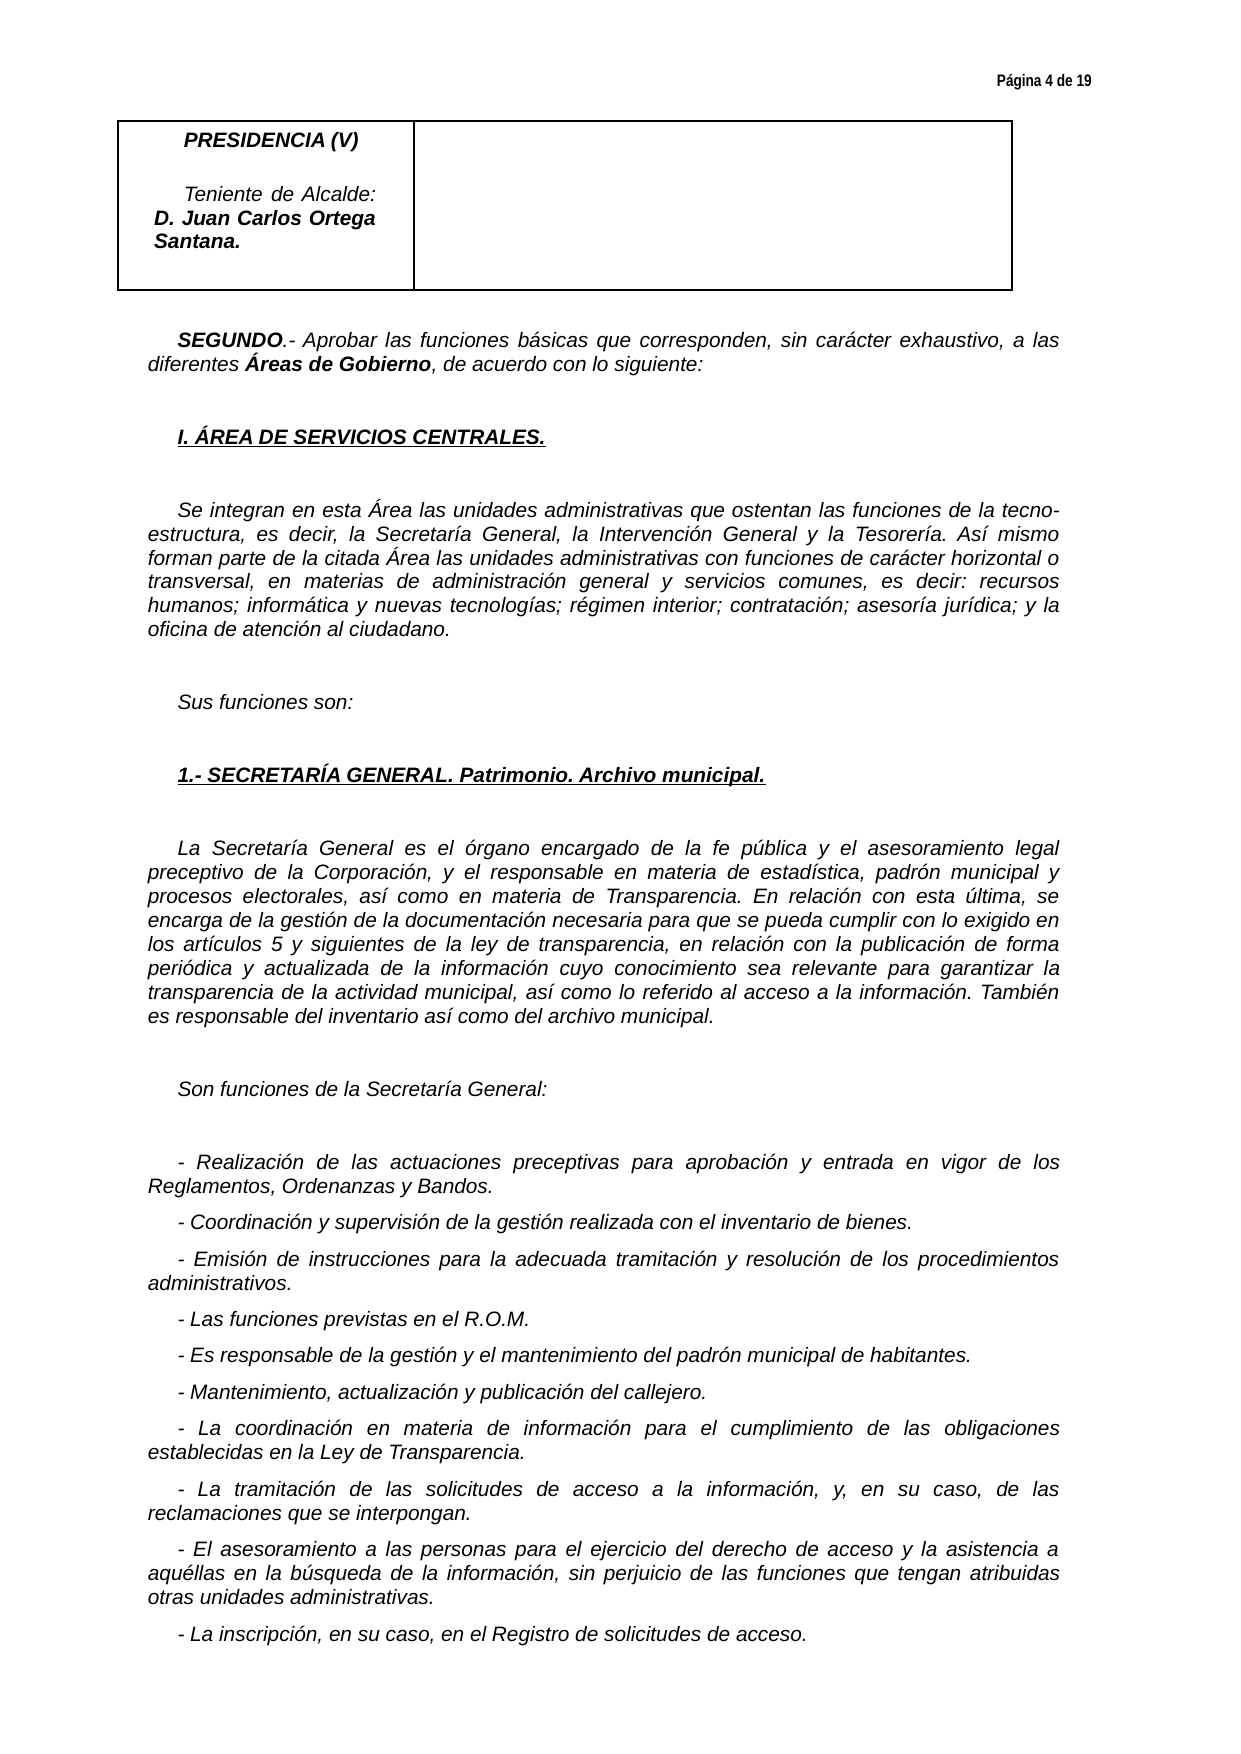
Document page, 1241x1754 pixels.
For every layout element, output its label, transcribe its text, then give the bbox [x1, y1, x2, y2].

text 1.- SECRETARÍA GENERAL. Patrimonio. Archivo municipal. [148, 763, 1063, 787]
text - Realización de las actuaciones preceptivas para aprobación y entrada en vigor de los Reglamentos, Ordenanzas y Bandos. [148, 1149, 1063, 1197]
text Son funciones de la Secretaría General: [148, 1077, 1063, 1101]
text - La tramitación de las solicitudes de acceso a la información, y, en su caso, de las reclamaciones que se interpongan. [148, 1477, 1063, 1524]
text - La inscripción, en su caso, en el Registro de solicitudes de acceso. [148, 1621, 1063, 1645]
text La Secretaría General es el órgano encargado de la fe pública y el asesoramiento legal preceptivo de la Corporación, y el responsable en materia de estadística, padrón municipal y procesos electorales, así como en materia de Transparencia. En relación con esta última, se encarga de la gestión de la documentación necesaria para que se pueda cumplir con lo exigido en los artículos 5 y siguientes de la ley de transparencia, en relación con la publicación de forma periódica y actualizada de la información cuyo conocimiento sea relevante para garantizar la transparencia de la actividad municipal, así como lo referido al acceso a la información. También es responsable del inventario así como del archivo municipal. [148, 836, 1063, 1028]
table_cell PRESIDENCIA (V) Teniente de Alcalde: D. Juan Carlos Ortega Santana. [119, 122, 413, 289]
text - Mantenimiento, actualización y publicación del callejero. [148, 1380, 1063, 1404]
text - Coordinación y supervisión de la gestión realizada con el inventario de bienes. [148, 1210, 1063, 1234]
text - Emisión de instrucciones para la adecuada tramitación y resolución de los procedimientos administrativos. [148, 1246, 1063, 1294]
text I. ÁREA DE SERVICIOS CENTRALES. [148, 424, 1063, 448]
text Sus funciones son: [148, 690, 1063, 714]
text - Es responsable de la gestión y el mantenimiento del padrón municipal de habitantes. [148, 1343, 1063, 1367]
text - Las funciones previstas en el R.O.M. [148, 1307, 1063, 1331]
text SEGUNDO.- Aprobar las funciones básicas que corresponden, sin carácter exhaustivo, a las diferentes Áreas de Gobierno, de acuerdo con lo siguiente: [148, 328, 1063, 376]
table_cell [415, 122, 1011, 289]
text - La coordinación en materia de información para el cumplimiento de las obligaciones establecidas en la Ley de Transparencia. [148, 1416, 1063, 1464]
text - El asesoramiento a las personas para el ejercicio del derecho de acceso y la asistencia a aquéllas en la búsqueda de la información, sin perjuicio de las funciones que tengan atribuidas otras unidades administrativas. [148, 1537, 1063, 1609]
text Se integran en esta Área las unidades administrativas que ostentan las funciones de la tecno-estructura, es decir, la Secretaría General, la Intervención General y la Tesorería. Así mismo forman parte de la citada Área las unidades administrativas con funciones de carácter horizontal o transversal, en materias de administración general y servicios comunes, es decir: recursos humanos; informática y nuevas tecnologías; régimen interior; contratación; asesoría jurídica; y la oficina de atención al ciudadano. [148, 497, 1063, 641]
